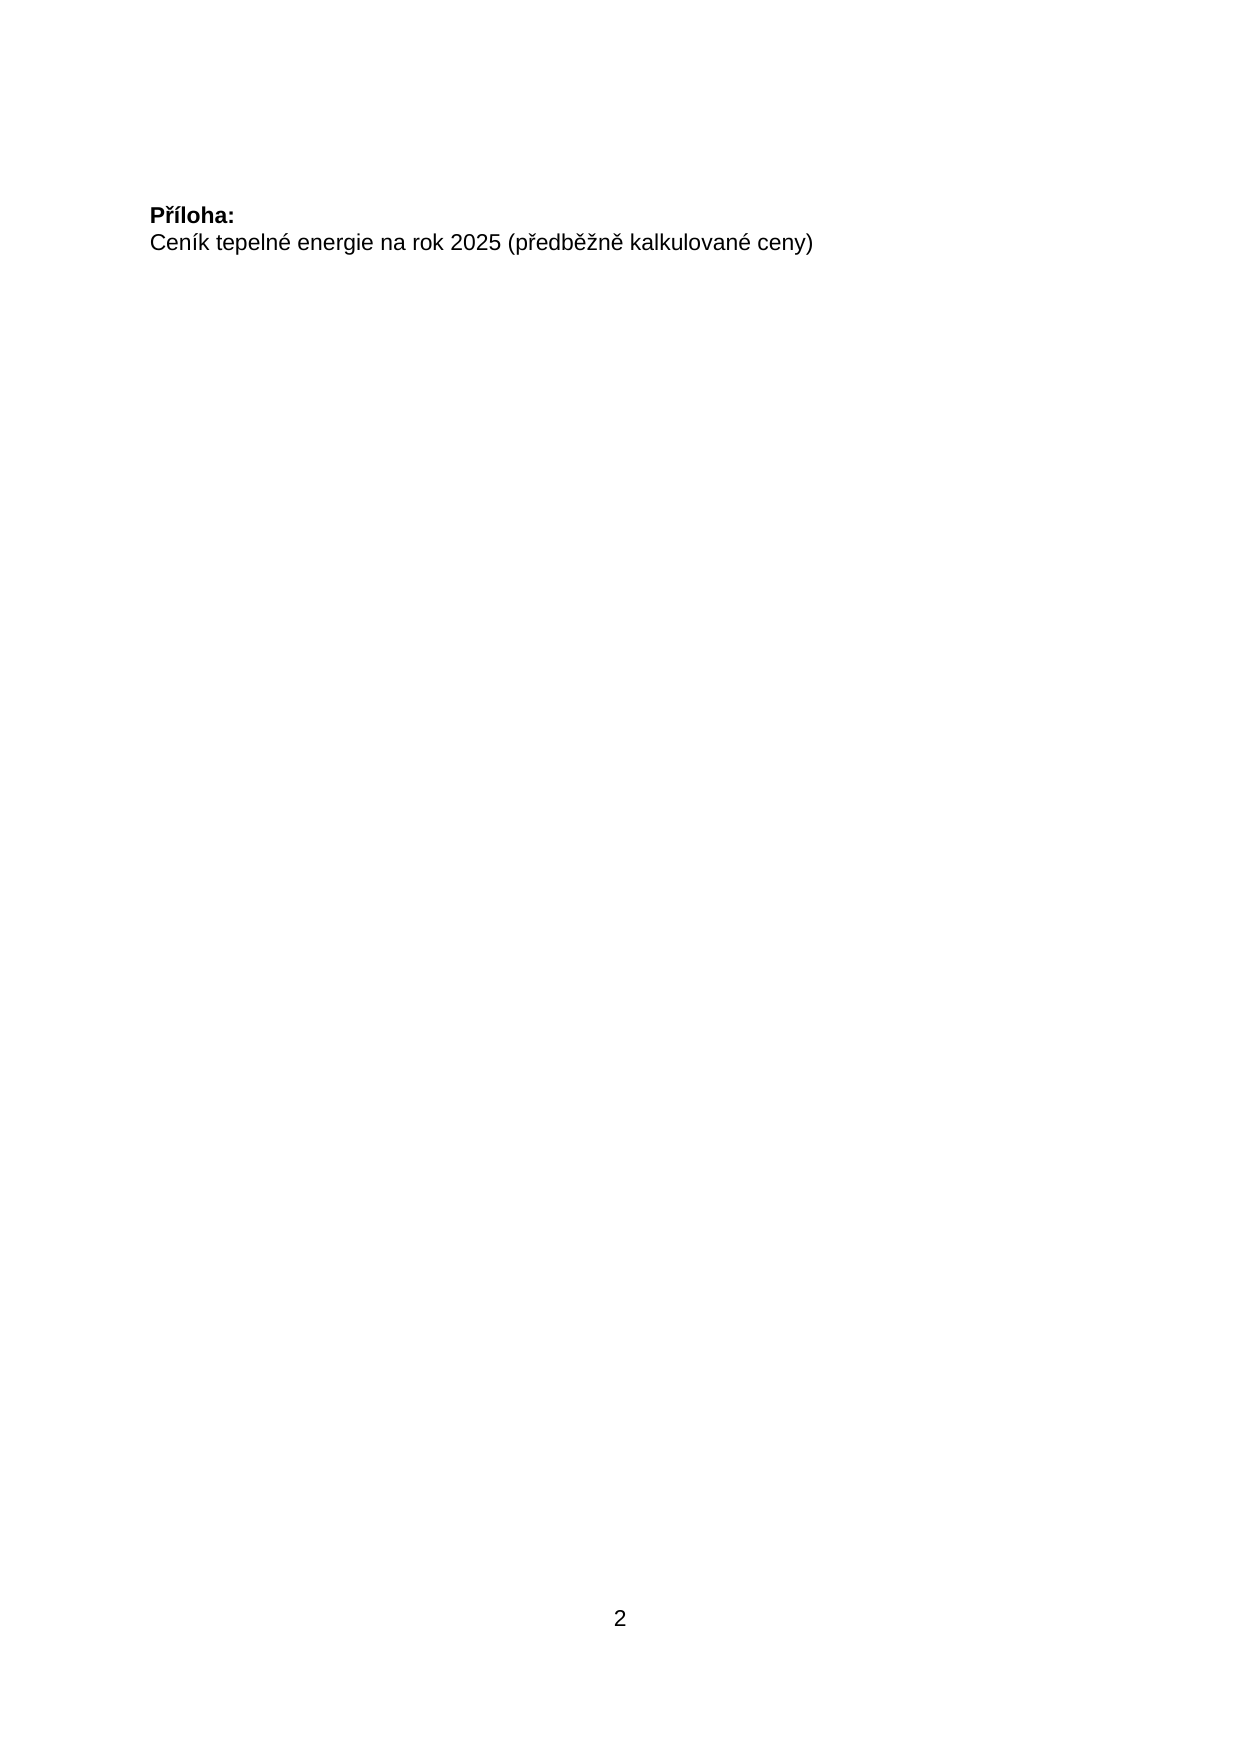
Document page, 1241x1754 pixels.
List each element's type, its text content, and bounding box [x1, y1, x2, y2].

table_cell [418, 150, 712, 202]
table_cell [713, 150, 746, 202]
text Příloha: [149, 202, 1091, 228]
table_cell [150, 150, 418, 202]
text Ceník tepelné energie na rok 2025 (předběžně kalkulované ceny) [149, 228, 1091, 255]
table_cell [746, 150, 1091, 202]
